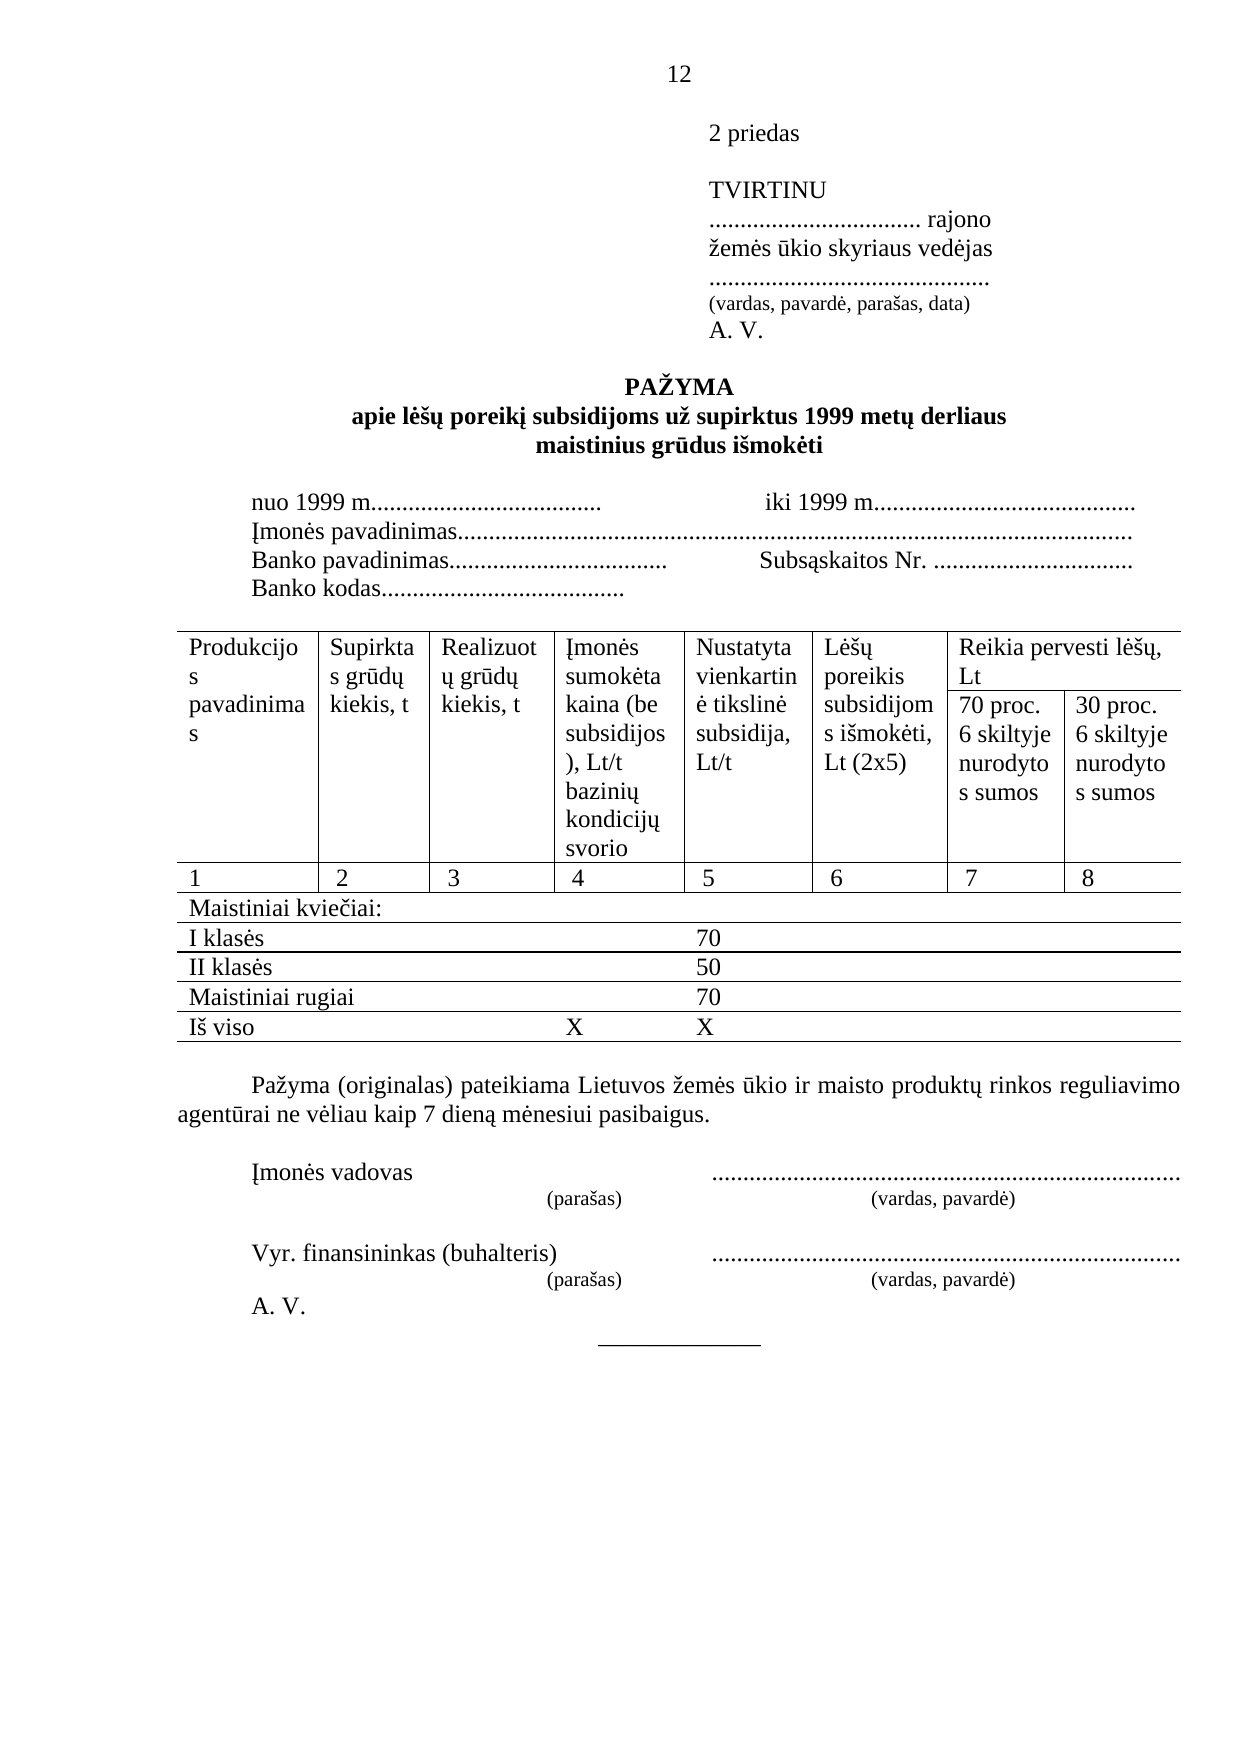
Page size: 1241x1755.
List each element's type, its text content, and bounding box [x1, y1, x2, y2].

table_cell 5 [685, 863, 812, 892]
table_cell [813, 893, 947, 922]
text Banko pavadinimas................................... Subsąskaitos Nr. ................................ [177, 545, 1181, 573]
text ............................................. [177, 262, 1181, 291]
table_cell Iš viso [177, 1012, 318, 1041]
table_cell [1064, 953, 1181, 981]
table_cell [813, 953, 947, 981]
table_header Įmonės sumokėta kaina (be subsidijos), Lt/t bazinių kondicijų svorio [555, 632, 684, 862]
table_cell [430, 893, 554, 922]
table_cell [948, 982, 1064, 1011]
table_header Supirktas grūdų kiekis, t [319, 632, 429, 862]
table_header Produkcijos pavadinimas [177, 632, 318, 862]
table_cell [318, 1012, 430, 1041]
text maistinius grūdus išmokėti [177, 430, 1181, 458]
table_cell [948, 1012, 1064, 1041]
table_cell [318, 923, 430, 951]
text Banko kodas....................................... [177, 573, 1181, 602]
text A. V. [177, 315, 1181, 343]
table_cell 1 [177, 863, 318, 892]
text Vyr. finansininkas (buhalteris) [177, 1238, 1181, 1267]
text žemės ūkio skyriaus vedėjas [177, 233, 1181, 262]
table_cell [318, 953, 430, 981]
text apie lėšų poreikį subsidijoms už supirktus 1999 metų derliaus [177, 401, 1181, 430]
table_cell [948, 953, 1064, 981]
table_cell [430, 982, 554, 1011]
table_cell 4 [555, 863, 684, 892]
table_cell [430, 923, 554, 951]
table_cell 50 [685, 953, 813, 981]
table_cell [813, 982, 947, 1011]
text (parašas) (vardas, pavardė) [177, 1267, 1181, 1291]
table_cell Maistiniai rugiai [177, 982, 430, 1011]
table_cell I klasės [177, 923, 318, 951]
table_cell [554, 982, 684, 1011]
table_cell X [554, 1012, 684, 1041]
table_header Lėšų poreikis subsidijoms išmokėti, Lt (2x5) [813, 632, 947, 862]
text Įmonės pavadinimas [177, 516, 1181, 545]
table_cell [430, 1012, 554, 1041]
table_cell [554, 893, 684, 922]
table_cell [948, 893, 1064, 922]
table_cell [813, 923, 947, 951]
table_cell [1064, 893, 1181, 922]
text 2 priedas [177, 118, 1181, 147]
table_cell [813, 1012, 947, 1041]
table_cell [554, 953, 684, 981]
table_cell 2 [319, 863, 429, 892]
table_cell 8 [1065, 863, 1181, 892]
text A. V. [177, 1291, 1181, 1320]
text PAŽYMA [177, 372, 1181, 401]
table_cell 70 [685, 923, 813, 951]
table_cell 30 proc. 6 skiltyje nurodytos sumos [1065, 691, 1181, 862]
table_cell 6 [813, 863, 947, 892]
table_cell [948, 923, 1064, 951]
table_header Reikia pervesti lėšų, Lt [948, 632, 1181, 689]
text TVIRTINU [177, 176, 1181, 204]
table_header Realizuotų grūdų kiekis, t [430, 632, 554, 862]
table_cell [430, 953, 554, 981]
table_cell [685, 893, 813, 922]
text .................................. rajono [177, 204, 1181, 233]
text Įmonės vadovas [177, 1157, 1181, 1186]
text Pažyma (originalas) pateikiama Lietuvos žemės ūkio ir maisto produktų rinkos reguliavimo agentūrai ne vėliau kaip 7 dieną mėnesiui pasibaigus. [177, 1071, 1181, 1128]
table_cell 7 [948, 863, 1064, 892]
text (vardas, pavardė, parašas, data) [177, 291, 1181, 315]
table_cell X [685, 1012, 813, 1041]
table_cell II klasės [177, 953, 318, 981]
table_cell 70 proc. 6 skiltyje nurodytos sumos [948, 691, 1064, 862]
table_cell [554, 923, 684, 951]
table_cell [1064, 982, 1181, 1011]
table_cell Maistiniai kviečiai: [177, 893, 430, 922]
table_cell 3 [430, 863, 554, 892]
table_cell [1064, 1012, 1181, 1041]
text _____________ [177, 1320, 1181, 1349]
table_cell [1064, 923, 1181, 951]
text (parašas) (vardas, pavardė) [177, 1186, 1181, 1209]
table_cell 70 [685, 982, 813, 1011]
table_header Nustatyta vienkartinė tikslinė subsidija, Lt/t [685, 632, 812, 862]
text nuo 1999 m..................................... iki 1999 m.......................................... [177, 487, 1181, 516]
